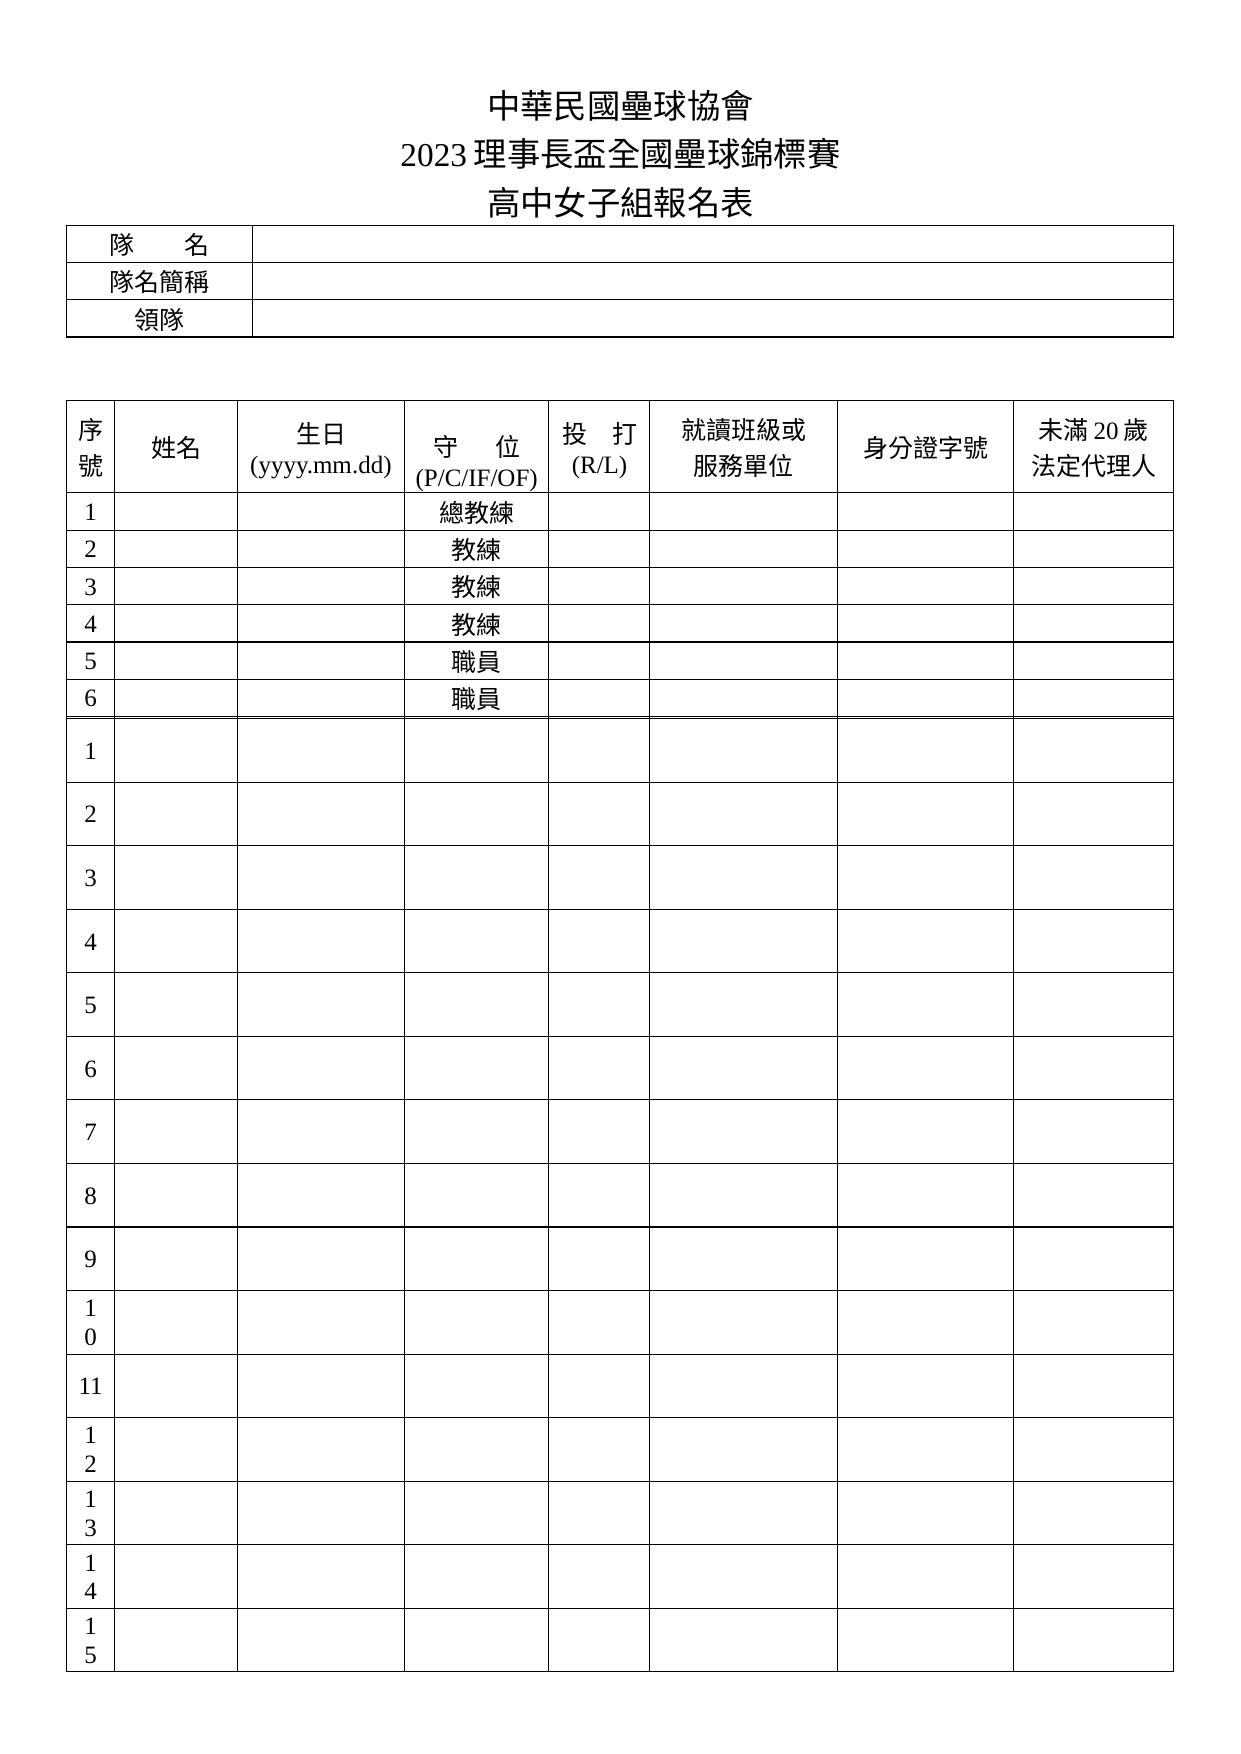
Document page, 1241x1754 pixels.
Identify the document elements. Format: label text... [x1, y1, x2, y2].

table_cell [238, 568, 404, 604]
table_cell [650, 531, 837, 567]
table_cell [238, 846, 404, 909]
table_cell [549, 910, 649, 972]
table_cell [650, 568, 837, 604]
table_cell 9 [67, 1228, 114, 1290]
table_cell [1014, 643, 1173, 679]
table_cell [1014, 568, 1173, 604]
table_cell 2 [67, 783, 114, 845]
table_cell [405, 1228, 548, 1290]
table_cell 3 [67, 846, 114, 909]
table_cell [238, 1100, 404, 1163]
table_cell [1014, 1164, 1173, 1226]
table_header 生日 (yyyy.mm.dd) [238, 401, 404, 492]
table_cell [838, 680, 1013, 716]
table_cell [115, 1545, 237, 1608]
table_cell 隊名簡稱 [67, 263, 252, 299]
table_cell [838, 783, 1013, 845]
table_cell [1014, 973, 1173, 1036]
table_cell [115, 1609, 237, 1671]
table_cell [238, 643, 404, 679]
table_cell [650, 719, 837, 782]
table_cell [115, 605, 237, 641]
table_cell 1 [67, 719, 114, 782]
table_cell 12 [67, 1418, 114, 1481]
table_cell [650, 1228, 837, 1290]
table_header 隊 名 [67, 226, 252, 262]
table_cell [650, 1355, 837, 1417]
table_cell [115, 1100, 237, 1163]
table_cell [650, 1164, 837, 1226]
table_cell [115, 1164, 237, 1226]
table_cell [238, 1418, 404, 1481]
table_cell [238, 531, 404, 567]
table_cell 6 [67, 1037, 114, 1099]
table_cell [549, 493, 649, 529]
table_cell [1014, 1418, 1173, 1481]
table_cell [650, 1291, 837, 1353]
table_cell [1014, 1291, 1173, 1353]
table_cell [115, 846, 237, 909]
table_cell [549, 643, 649, 679]
table_cell [405, 719, 548, 782]
table_cell [405, 1100, 548, 1163]
table_cell 11 [67, 1355, 114, 1417]
table_cell [549, 531, 649, 567]
table_cell [115, 1291, 237, 1353]
table_cell [405, 1609, 548, 1671]
table_cell [838, 1100, 1013, 1163]
table_cell 4 [67, 605, 114, 641]
table_cell [405, 973, 548, 1036]
table_cell [838, 1164, 1013, 1226]
table_cell [549, 973, 649, 1036]
table_cell [1014, 783, 1173, 845]
table_cell [1014, 719, 1173, 782]
table_cell [1014, 1482, 1173, 1544]
table_cell [650, 910, 837, 972]
table_cell [838, 605, 1013, 641]
table_cell [238, 1482, 404, 1544]
table_cell [838, 643, 1013, 679]
table_cell [238, 1228, 404, 1290]
table_cell [115, 1355, 237, 1417]
text 中華民國壘球協會 [75, 80, 1165, 128]
table_cell [838, 1228, 1013, 1290]
table_cell [650, 973, 837, 1036]
table_cell [650, 846, 837, 909]
table_cell 10 [67, 1291, 114, 1353]
table_cell [253, 300, 1173, 336]
table_header [253, 226, 1173, 262]
table_cell [238, 493, 404, 529]
table_cell [650, 1037, 837, 1099]
table_header 姓名 [115, 401, 237, 492]
table_cell [238, 1545, 404, 1608]
table_header 守 位 (P/C/IF/OF) [405, 401, 548, 492]
table_cell [115, 1037, 237, 1099]
table_header 序號 [67, 401, 114, 492]
table_cell 5 [67, 643, 114, 679]
table_cell [549, 568, 649, 604]
table_cell [405, 783, 548, 845]
table_cell [549, 1228, 649, 1290]
table_cell [838, 973, 1013, 1036]
table_cell [1014, 680, 1173, 716]
table_cell [549, 605, 649, 641]
table_cell [238, 1037, 404, 1099]
table_cell [549, 719, 649, 782]
table_cell [238, 1291, 404, 1353]
table_cell [115, 973, 237, 1036]
table_cell [1014, 910, 1173, 972]
table_cell [838, 531, 1013, 567]
table_cell [549, 1100, 649, 1163]
table_cell 7 [67, 1100, 114, 1163]
table_cell [549, 1609, 649, 1671]
table_cell 6 [67, 680, 114, 716]
table_cell [1014, 1100, 1173, 1163]
table_cell 1 [67, 493, 114, 529]
table_cell [405, 1164, 548, 1226]
table_header 未滿20歲 法定代理人 [1014, 401, 1173, 492]
table_cell [238, 605, 404, 641]
table_cell [549, 1037, 649, 1099]
table_cell [1014, 1228, 1173, 1290]
table_header 就讀班級或 服務單位 [650, 401, 837, 492]
table_cell [115, 568, 237, 604]
table_cell [238, 783, 404, 845]
table_cell [650, 1609, 837, 1671]
table_header 投 打 (R/L) [549, 401, 649, 492]
table_cell [650, 643, 837, 679]
table_cell 15 [67, 1609, 114, 1671]
table_cell 4 [67, 910, 114, 972]
table_cell [238, 680, 404, 716]
table_cell [549, 680, 649, 716]
table_cell [549, 783, 649, 845]
table_cell [1014, 1545, 1173, 1608]
table_cell [650, 1482, 837, 1544]
table_cell [549, 846, 649, 909]
table_cell [115, 643, 237, 679]
table_cell [838, 1355, 1013, 1417]
table_cell [650, 680, 837, 716]
table_cell 職員 [405, 680, 548, 716]
table_cell [115, 783, 237, 845]
table_cell [838, 719, 1013, 782]
table_cell [650, 493, 837, 529]
table_cell 5 [67, 973, 114, 1036]
table_cell [549, 1482, 649, 1544]
table_cell [405, 1037, 548, 1099]
table_cell [238, 973, 404, 1036]
table_cell [238, 719, 404, 782]
table_cell [838, 1545, 1013, 1608]
table_cell [115, 493, 237, 529]
table_cell [1014, 1037, 1173, 1099]
table_cell [1014, 846, 1173, 909]
table_cell [650, 1545, 837, 1608]
text 高中女子組報名表 [75, 176, 1165, 224]
table_cell [405, 1418, 548, 1481]
table_cell [405, 1482, 548, 1544]
table_cell [1014, 1609, 1173, 1671]
table_cell 教練 [405, 531, 548, 567]
text 2023理事長盃全國壘球錦標賽 [75, 128, 1165, 176]
table_cell [115, 1418, 237, 1481]
table_cell 職員 [405, 643, 548, 679]
table_cell 14 [67, 1545, 114, 1608]
table_cell 8 [67, 1164, 114, 1226]
table_cell [549, 1291, 649, 1353]
table_cell [838, 910, 1013, 972]
table_cell [549, 1545, 649, 1608]
table_cell [838, 1037, 1013, 1099]
table_cell 2 [67, 531, 114, 567]
table_cell [1014, 531, 1173, 567]
table_cell [838, 1482, 1013, 1544]
table_cell [650, 605, 837, 641]
table_cell [1014, 493, 1173, 529]
table_cell [549, 1164, 649, 1226]
table_cell [238, 1164, 404, 1226]
table_cell 教練 [405, 605, 548, 641]
table_cell [115, 531, 237, 567]
table_cell [115, 910, 237, 972]
table_cell [650, 1418, 837, 1481]
table_cell [838, 1609, 1013, 1671]
table_cell 領隊 [67, 300, 252, 336]
table_cell [115, 1482, 237, 1544]
table_cell [238, 1355, 404, 1417]
table_cell [238, 910, 404, 972]
table_cell [838, 1418, 1013, 1481]
table_cell [405, 1355, 548, 1417]
table_cell [253, 263, 1173, 299]
table_cell [650, 1100, 837, 1163]
table_cell [115, 680, 237, 716]
table_cell [650, 783, 837, 845]
table_cell [838, 568, 1013, 604]
table_cell 教練 [405, 568, 548, 604]
table_cell [1014, 605, 1173, 641]
table_cell [405, 1545, 548, 1608]
table_cell [549, 1418, 649, 1481]
table_cell [405, 1291, 548, 1353]
table_cell [115, 1228, 237, 1290]
table_cell 13 [67, 1482, 114, 1544]
table_cell [238, 1609, 404, 1671]
table_cell [1014, 1355, 1173, 1417]
table_cell [838, 846, 1013, 909]
table_cell 總教練 [405, 493, 548, 529]
table_cell [838, 1291, 1013, 1353]
table_cell 3 [67, 568, 114, 604]
table_cell [115, 719, 237, 782]
table_header 身分證字號 [838, 401, 1013, 492]
table_cell [405, 910, 548, 972]
table_cell [549, 1355, 649, 1417]
table_cell [838, 493, 1013, 529]
table_cell [405, 846, 548, 909]
